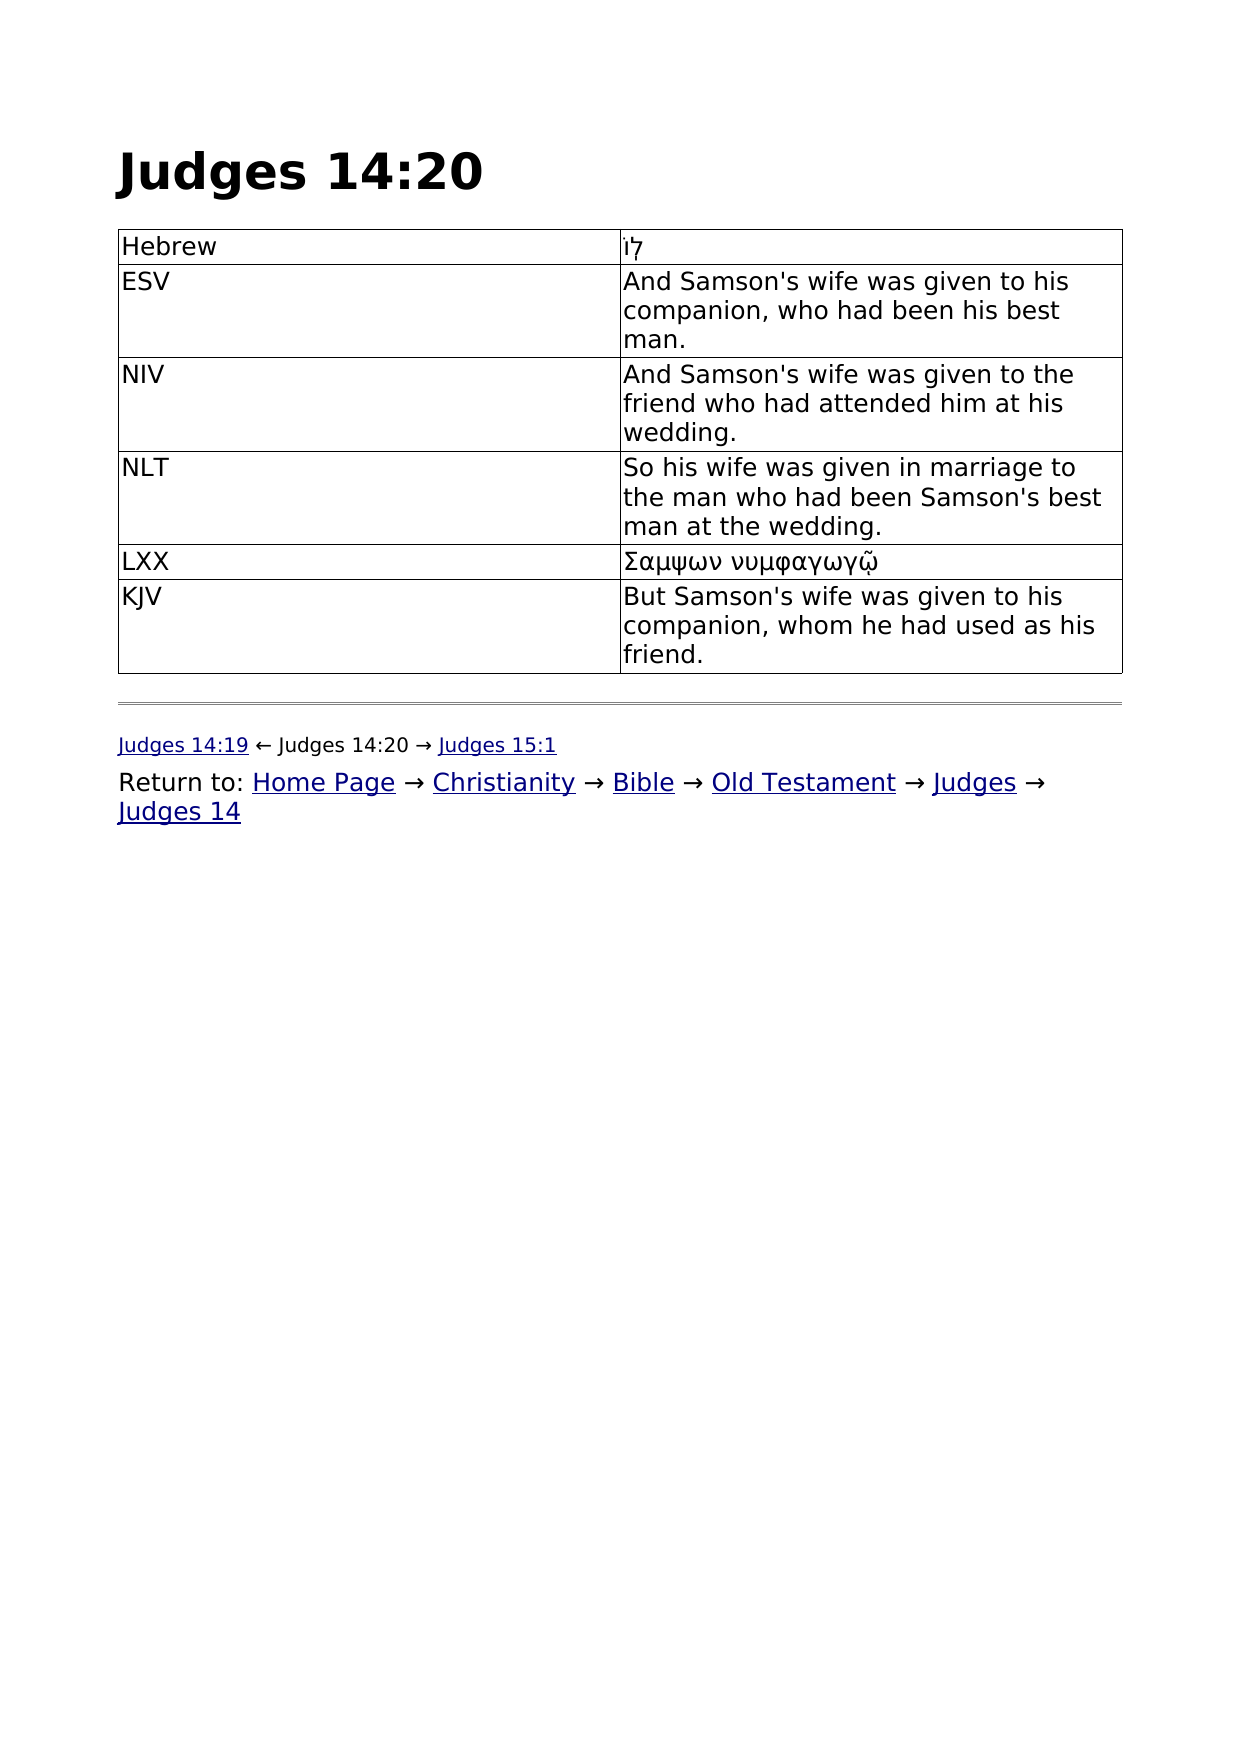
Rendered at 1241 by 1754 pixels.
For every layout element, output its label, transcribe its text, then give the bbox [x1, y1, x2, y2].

text Judges 14:19 ← Judges 14:20 → Judges 15:1 [118, 734, 1122, 768]
table_cell ESV [119, 265, 620, 357]
table_cell KJV [119, 580, 620, 673]
table_header Hebrew [119, 230, 620, 264]
subtitle Judges 14:20 [118, 143, 1122, 201]
text Return to: Home Page → Christianity → Bible → Old Testament → Judges → Judges 14 [118, 768, 1122, 826]
table_cell NLT [119, 452, 620, 544]
table_cell Σαμψων νυμφαγωγῷ [621, 545, 1122, 579]
table_cell LXX [119, 545, 620, 579]
table_cell So his wife was given in marriage to the man who had been Samson's best man at the wedding. [621, 452, 1122, 544]
table_cell NIV [119, 358, 620, 451]
table_cell But Samson's wife was given to his companion, whom he had used as his friend. [621, 580, 1122, 673]
table_header לֽוֹ [621, 230, 1122, 264]
table_cell And Samson's wife was given to his companion, who had been his best man. [621, 265, 1122, 357]
table_cell And Samson's wife was given to the friend who had attended him at his wedding. [621, 358, 1122, 451]
